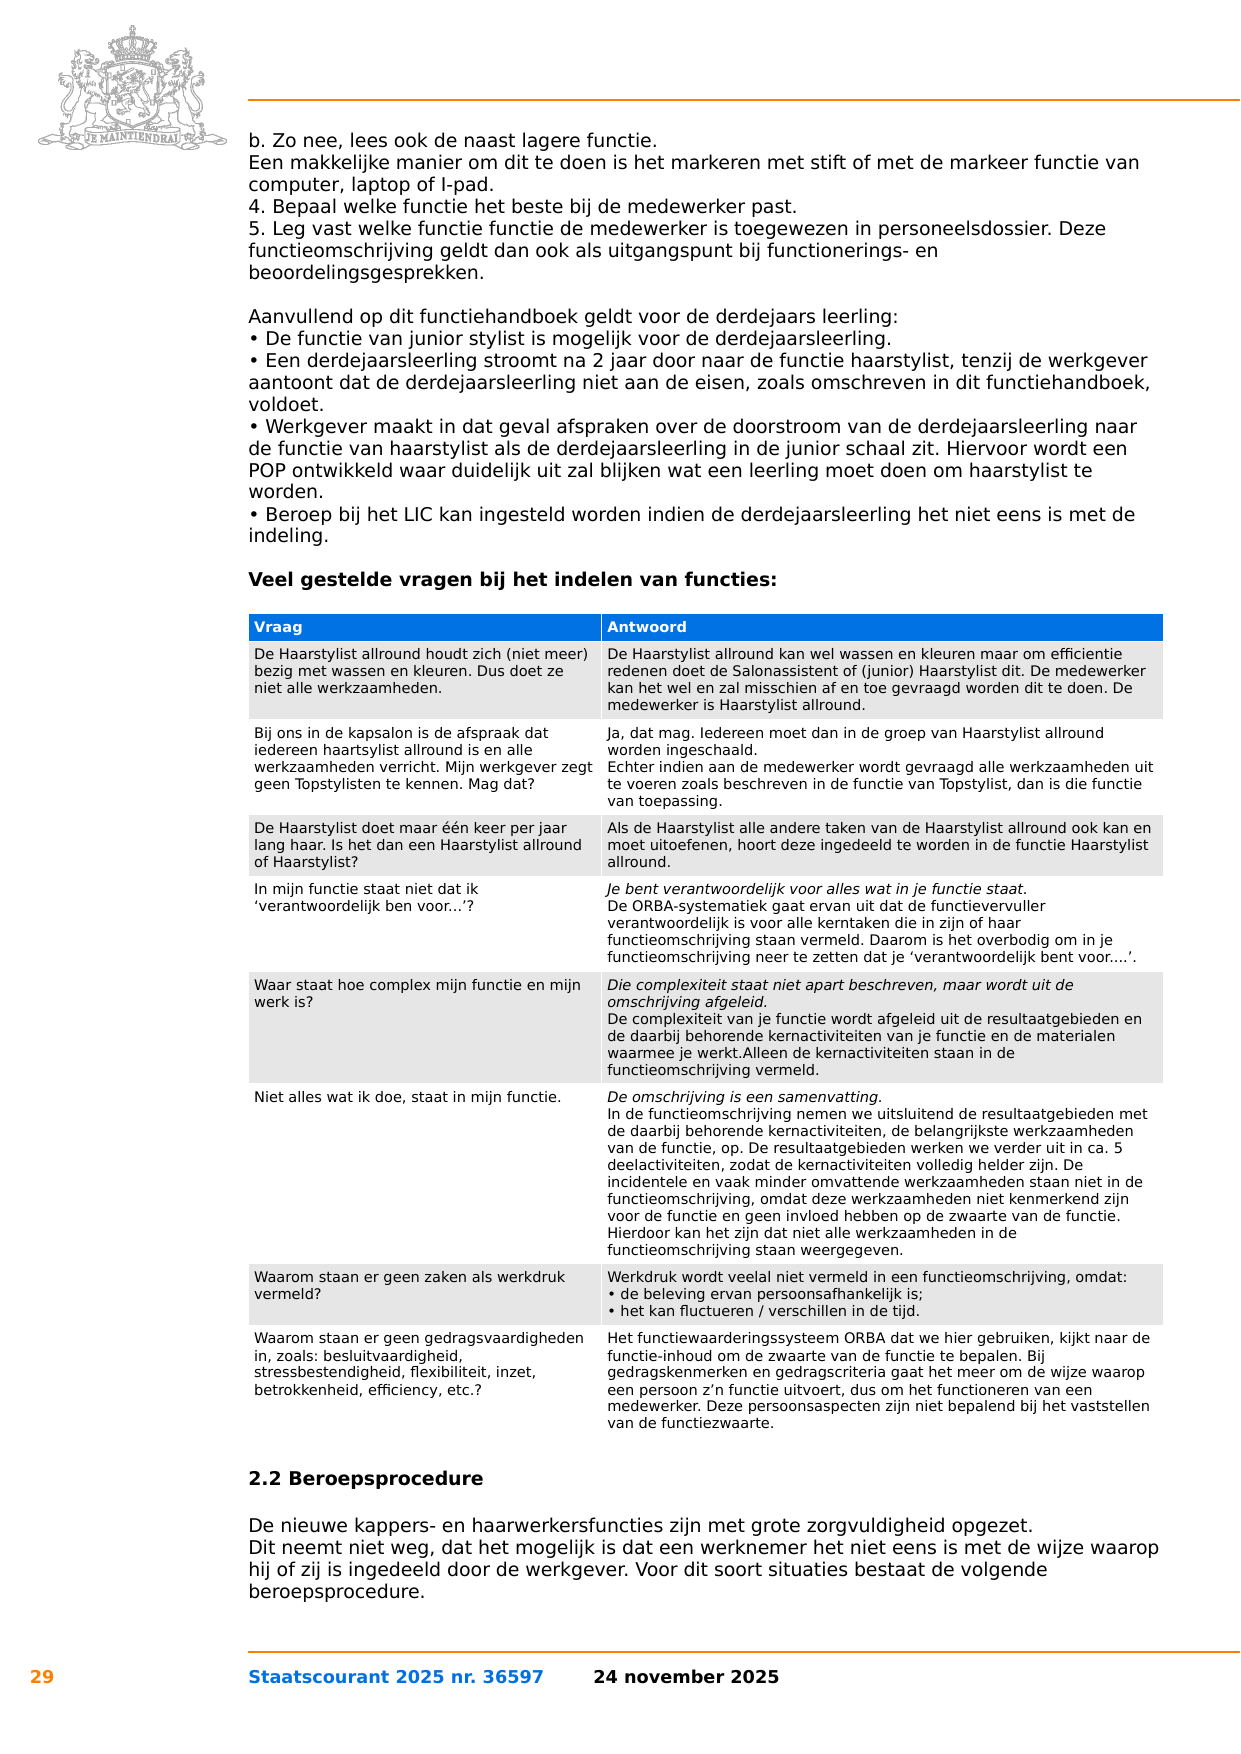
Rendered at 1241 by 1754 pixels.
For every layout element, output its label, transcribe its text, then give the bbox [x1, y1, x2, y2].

table_cell De Haarstylist allround houdt zich (niet meer) bezig met wassen en kleuren. Dus doet ze niet alle werkzaamheden. [249, 642, 601, 719]
table_cell Niet alles wat ik doe, staat in mijn functie. [249, 1084, 601, 1263]
table_header Antwoord [602, 614, 1163, 641]
table_cell Waarom staan er geen gedragsvaardigheden in, zoals: besluitvaardigheid, stressbestendigheid, flexibiliteit, inzet, betrokkenheid, efficiency, etc.? [249, 1326, 601, 1437]
table_cell Werkdruk wordt veelal niet vermeld in een functieomschrijving, omdat: • de beleving ervan persoonsafhankelijk is; • het kan fluctueren / verschillen in de tijd. [602, 1264, 1163, 1325]
text 5. Leg vast welke functie functie de medewerker is toegewezen in personeelsdossier. Deze functieomschrijving geldt dan ook als uitgangspunt bij functionerings- en beoordelingsgesprekken. [248, 218, 1163, 284]
text De nieuwe kappers- en haarwerkersfuncties zijn met grote zorgvuldigheid opgezet. [248, 1515, 1163, 1537]
table_cell Ja, dat mag. Iedereen moet dan in de groep van Haarstylist allround worden ingeschaald. Echter indien aan de medewerker wordt gevraagd alle werkzaamheden uit te voeren zoals beschreven in de functie van Topstylist, dan is die functie van toepassing. [602, 720, 1163, 814]
text • Beroep bij het LIC kan ingesteld worden indien de derdejaarsleerling het niet eens is met de indeling. [248, 503, 1163, 547]
table_cell Het functiewaarderingssysteem ORBA dat we hier gebruiken, kijkt naar de functie-inhoud om de zwaarte van de functie te bepalen. Bij gedragskenmerken en gedragscriteria gaat het meer om de wijze waarop een persoon z’n functie uitvoert, dus om het functioneren van een medewerker. Deze persoonsaspecten zijn niet bepalend bij het vaststellen van de functiezwaarte. [602, 1326, 1163, 1437]
text Dit neemt niet weg, dat het mogelijk is dat een werknemer het niet eens is met de wijze waarop hij of zij is ingedeeld door de werkgever. Voor dit soort situaties bestaat de volgende beroepsprocedure. [248, 1537, 1163, 1603]
subtitle 2.2 Beroepsprocedure [248, 1468, 1163, 1490]
text Een makkelijke manier om dit te doen is het markeren met stift of met de markeer functie van computer, laptop of I-pad. [248, 152, 1163, 196]
text • Werkgever maakt in dat geval afspraken over de doorstroom van de derdejaarsleerling naar de functie van haarstylist als de derdejaarsleerling in de junior schaal zit. Hiervoor wordt een POP ontwikkeld waar duidelijk uit zal blijken wat een leerling moet doen om haarstylist te worden. [248, 416, 1163, 503]
text b. Zo nee, lees ook de naast lagere functie. [248, 130, 1163, 152]
table_cell Die complexiteit staat niet apart beschreven, maar wordt uit de omschrijving afgeleid. De complexiteit van je functie wordt afgeleid uit de resultaatgebieden en de daarbij behorende kernactiviteiten van je functie en de materialen waarmee je werkt.Alleen de kernactiviteiten staan in de functieomschrijving vermeld. [602, 972, 1163, 1083]
text 4. Bepaal welke functie het beste bij de medewerker past. [248, 196, 1163, 218]
text Veel gestelde vragen bij het indelen van functies: [248, 569, 1163, 591]
table_cell De Haarstylist allround kan wel wassen en kleuren maar om efficientie redenen doet de Salonassistent of (junior) Haarstylist dit. De medewerker kan het wel en zal misschien af en toe gevraagd worden dit te doen. De medewerker is Haarstylist allround. [602, 642, 1163, 719]
table_header Vraag [249, 614, 601, 641]
picture [38, 25, 227, 150]
text Aanvullend op dit functiehandboek geldt voor de derdejaars leerling: [248, 306, 1163, 328]
text • Een derdejaarsleerling stroomt na 2 jaar door naar de functie haarstylist, tenzij de werkgever aantoont dat de derdejaarsleerling niet aan de eisen, zoals omschreven in dit functiehandboek, voldoet. [248, 349, 1163, 416]
table_cell Waar staat hoe complex mijn functie en mijn werk is? [249, 972, 601, 1083]
table_cell De omschrijving is een samenvatting. In de functieomschrijving nemen we uitsluitend de resultaatgebieden met de daarbij behorende kernactiviteiten, de belangrijkste werkzaamheden van de functie, op. De resultaatgebieden werken we verder uit in ca. 5 deelactiviteiten, zodat de kernactiviteiten volledig helder zijn. De incidentele en vaak minder omvattende werkzaamheden staan niet in de functieomschrijving, omdat deze werkzaamheden niet kenmerkend zijn voor de functie en geen invloed hebben op de zwaarte van de functie. Hierdoor kan het zijn dat niet alle werkzaamheden in de functieomschrijving staan weergegeven. [602, 1084, 1163, 1263]
table_cell In mijn functie staat niet dat ik ‘verantwoordelijk ben voor...’? [249, 877, 601, 971]
table_cell Waarom staan er geen zaken als werkdruk vermeld? [249, 1264, 601, 1325]
text • De functie van junior stylist is mogelijk voor de derdejaarsleerling. [248, 328, 1163, 349]
table_cell Als de Haarstylist alle andere taken van de Haarstylist allround ook kan en moet uitoefenen, hoort deze ingedeeld te worden in de functie Haarstylist allround. [602, 815, 1163, 876]
table_cell Je bent verantwoordelijk voor alles wat in je functie staat. De ORBA-systematiek gaat ervan uit dat de functievervuller verantwoordelijk is voor alle kerntaken die in zijn of haar functieomschrijving staan vermeld. Daarom is het overbodig om in je functieomschrijving neer te zetten dat je ‘verantwoordelijk bent voor....’. [602, 877, 1163, 971]
table_cell De Haarstylist doet maar één keer per jaar lang haar. Is het dan een Haarstylist allround of Haarstylist? [249, 815, 601, 876]
table_cell Bij ons in de kapsalon is de afspraak dat iedereen haartsylist allround is en alle werkzaamheden verricht. Mijn werkgever zegt geen Topstylisten te kennen. Mag dat? [249, 720, 601, 814]
